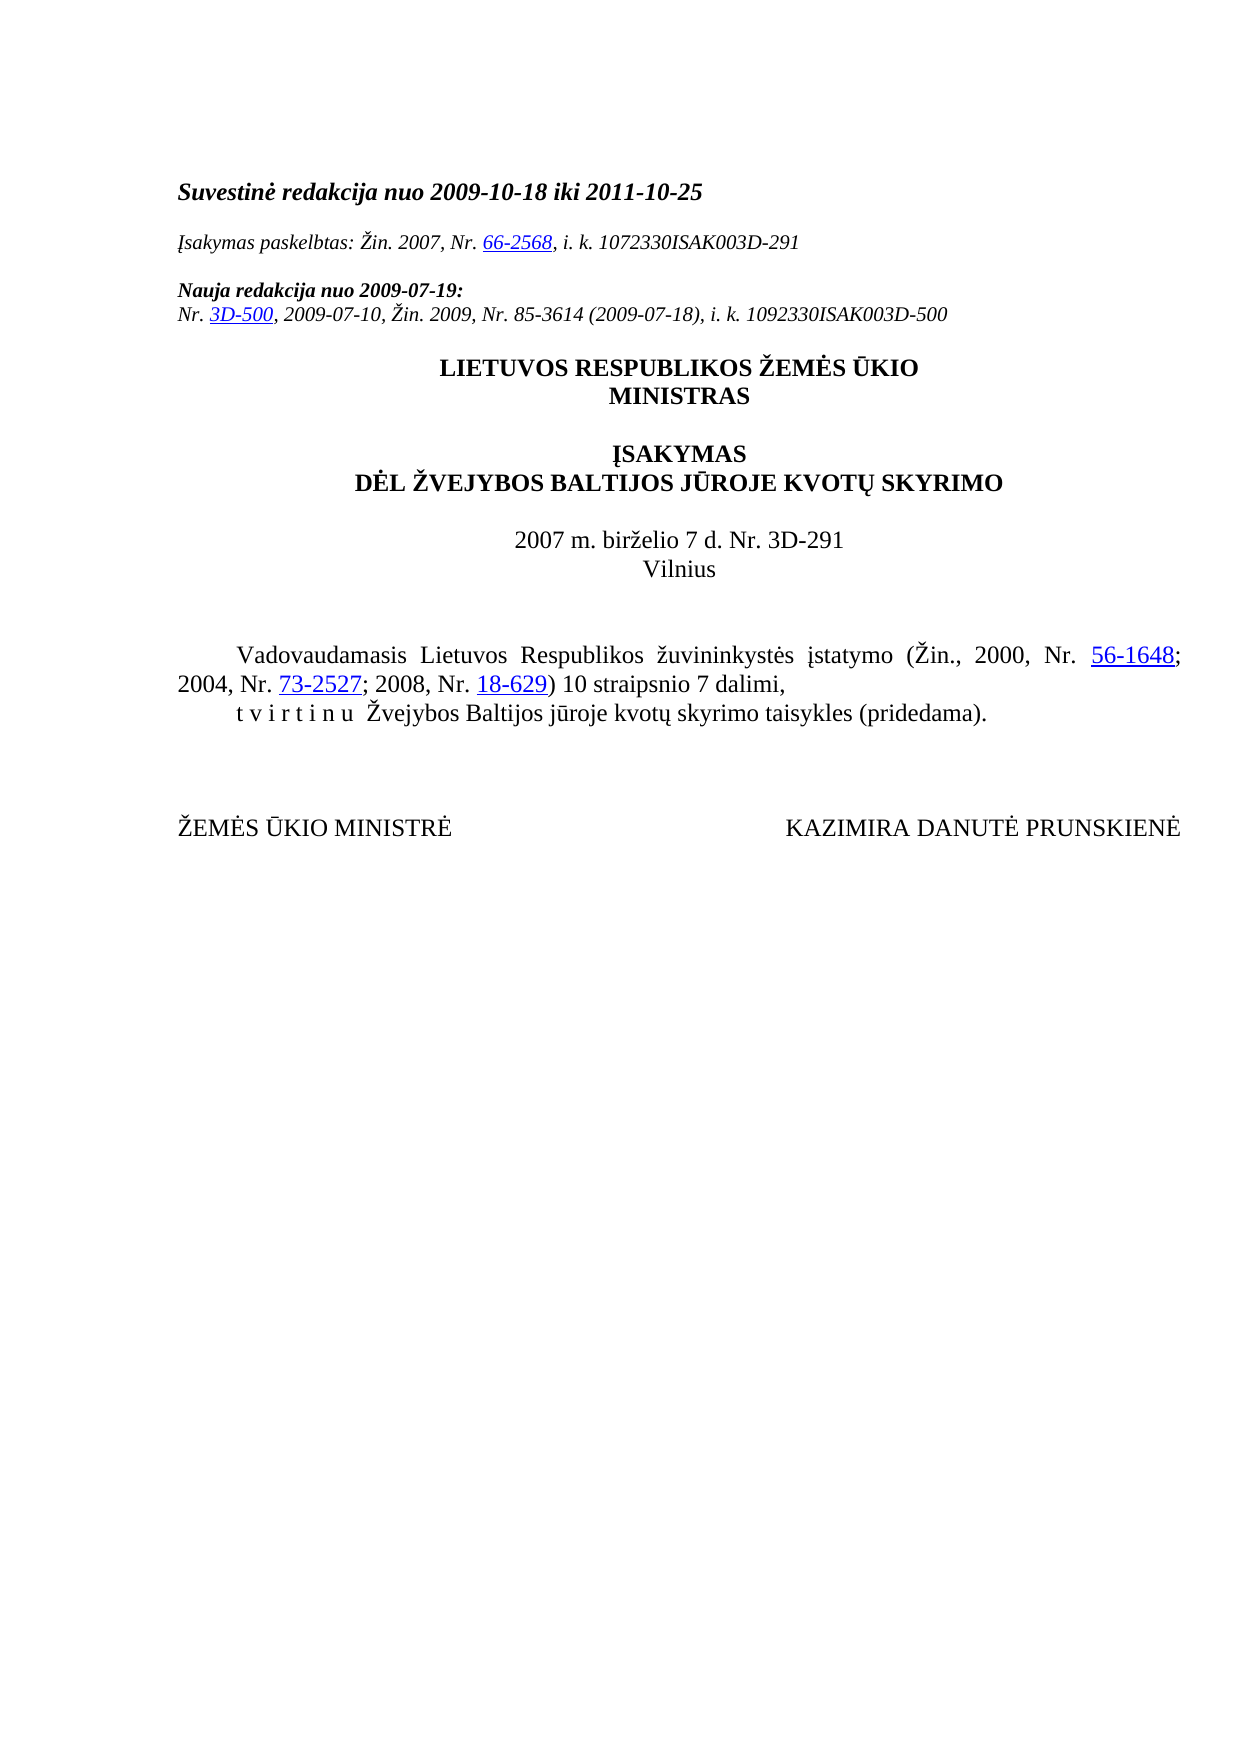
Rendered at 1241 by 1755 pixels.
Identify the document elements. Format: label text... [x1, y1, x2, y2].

text Vadovaudamasis Lietuvos Respublikos žuvininkystės įstatymo (Žin., 2000, Nr. 56-1648; 2004, Nr. 73-2527; 2008, Nr. 18-629) 10 straipsnio 7 dalimi, [177, 640, 1181, 698]
text 2007 m. birželio 7 d. Nr. 3D-291 [177, 525, 1181, 554]
text Suvestinė redakcija nuo 2009-10-18 iki 2011-10-25 [177, 177, 1181, 206]
text ĮSAKYMAS [177, 439, 1181, 468]
text DĖL ŽVEJYBOS BALTIJOS JŪROJE KVOTŲ SKYRIMO [177, 468, 1181, 496]
text ŽEMĖS ŪKIO MINISTRĖ KAZIMIRA DANUTĖ PRUNSKIENĖ [177, 813, 1181, 841]
text tvirtinu Žvejybos Baltijos jūroje kvotų skyrimo taisykles (pridedama). [177, 698, 1181, 726]
text LIETUVOS RESPUBLIKOS ŽEMĖS ŪKIO [177, 353, 1181, 381]
text Nauja redakcija nuo 2009-07-19: [177, 278, 1181, 302]
text Vilnius [177, 554, 1181, 583]
text MINISTRAS [177, 381, 1181, 410]
text Įsakymas paskelbtas: Žin. 2007, Nr. 66-2568, i. k. 1072330ISAK003D-291 [177, 230, 1181, 254]
text Nr. 3D-500, 2009-07-10, Žin. 2009, Nr. 85-3614 (2009-07-18), i. k. 1092330ISAK003D-500 [177, 302, 1181, 326]
